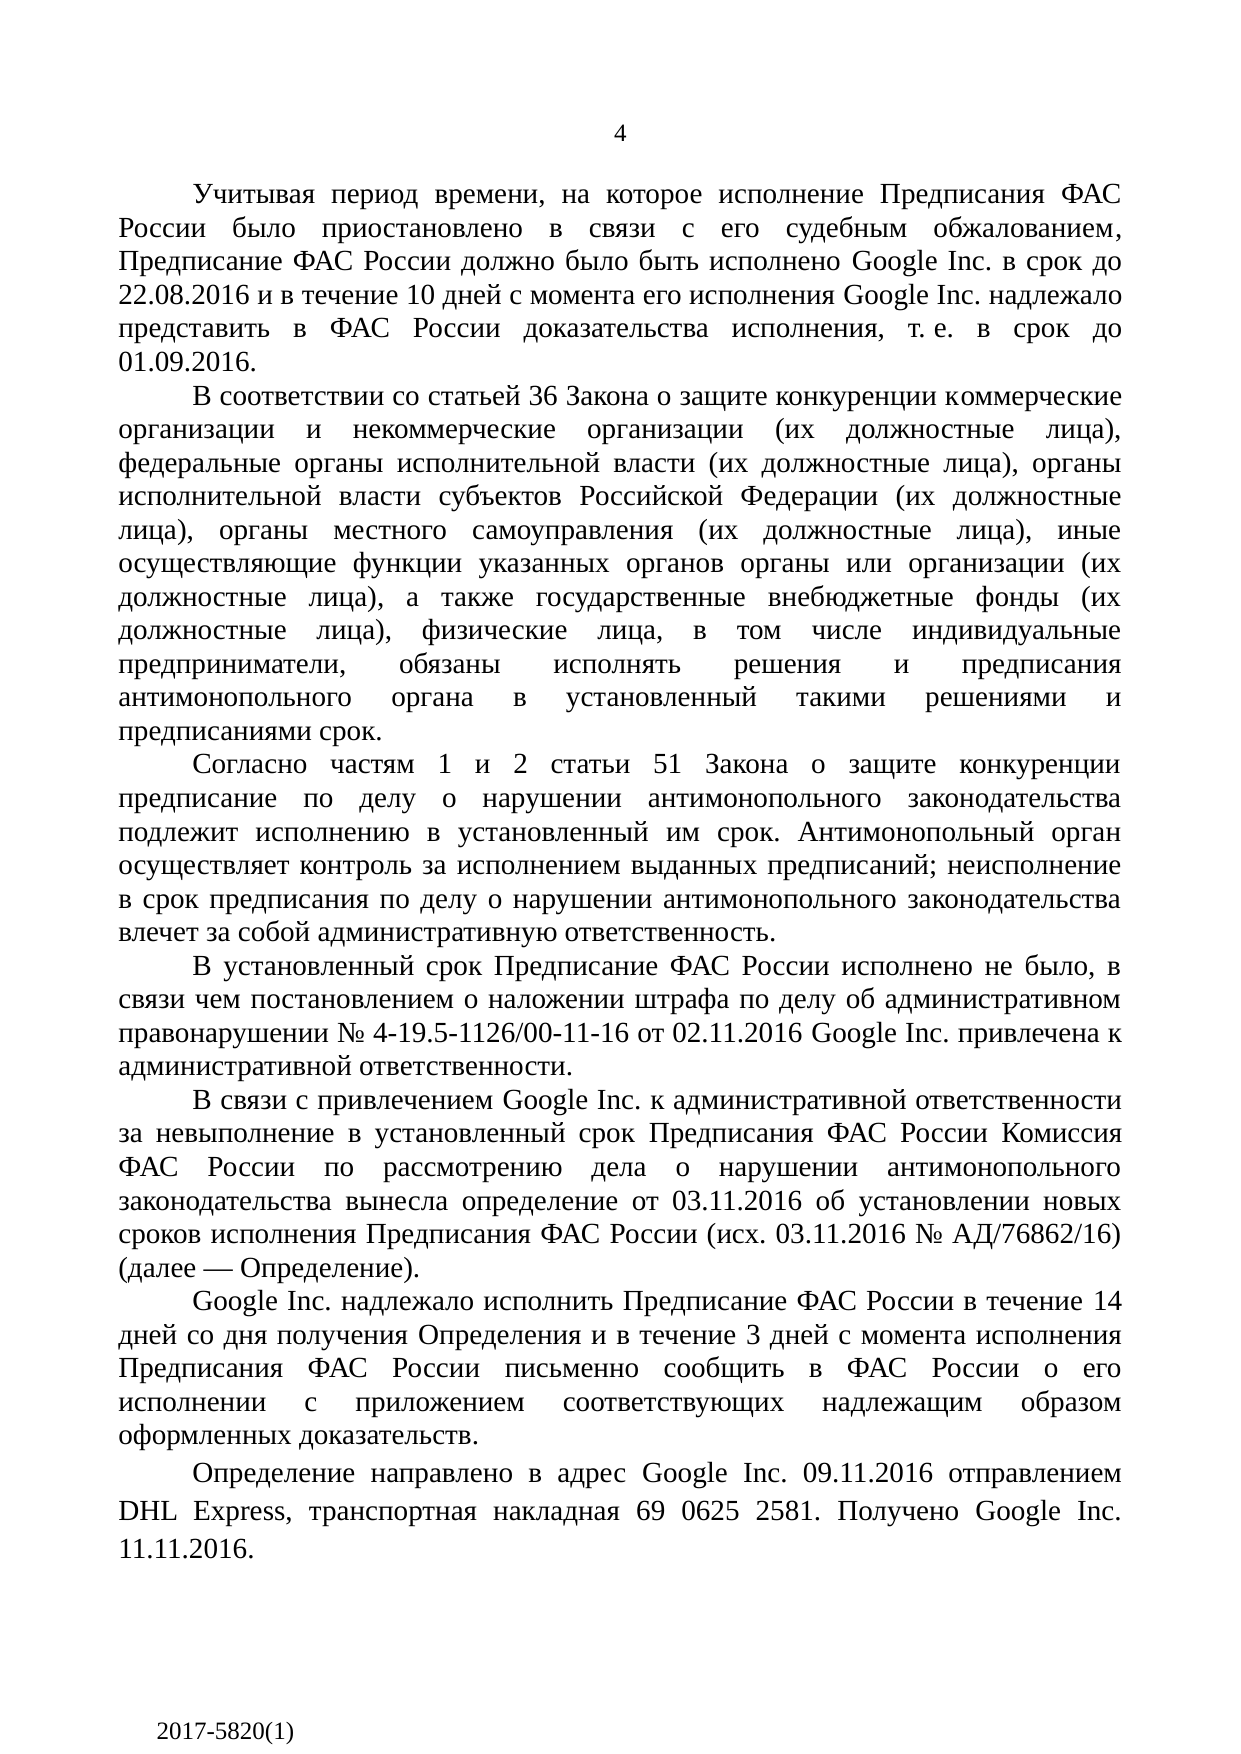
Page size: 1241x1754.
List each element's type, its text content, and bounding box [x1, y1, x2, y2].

text Учитывая период времени, на которое исполнение Предписания ФАС России было приостановлено в связи с его судебным обжалованием, Предписание ФАС России должно было быть исполнено Google Inc. в срок до 22.08.2016 и в течение 10 дней с момента его исполнения Google Inc. надлежало представить в ФАС России доказательства исполнения, т. е. в срок до 01.09.2016. [118, 176, 1122, 378]
text В соответствии со статьей 36 Закона о защите конкуренции коммерческие организации и некоммерческие организации (их должностные лица), федеральные органы исполнительной власти (их должностные лица), органы исполнительной власти субъектов Российской Федерации (их должностные лица), органы местного самоуправления (их должностные лица), иные осуществляющие функции указанных органов органы или организации (их должностные лица), а также государственные внебюджетные фонды (их должностные лица), физические лица, в том числе индивидуальные предприниматели, обязаны исполнять решения и предписания антимонопольного органа в установленный такими решениями и предписаниями срок. [118, 378, 1122, 747]
text Google Inc. надлежало исполнить Предписание ФАС России в течение 14 дней со дня получения Определения и в течение 3 дней с момента исполнения Предписания ФАС России письменно сообщить в ФАС России о его исполнении с приложением соответствующих надлежащим образом оформленных доказательств. [118, 1283, 1122, 1451]
text Согласно частям 1 и 2 статьи 51 Закона о защите конкуренции предписание по делу о нарушении антимонопольного законодательства подлежит исполнению в установленный им срок. Антимонопольный орган осуществляет контроль за исполнением выданных предписаний; неисполнение в срок предписания по делу о нарушении антимонопольного законодательства влечет за собой административную ответственность. [118, 747, 1122, 948]
text В связи с привлечением Google Inc. к административной ответственности за невыполнение в установленный срок Предписания ФАС России Комиссия ФАС России по рассмотрению дела о нарушении антимонопольного законодательства вынесла определение от 03.11.2016 об установлении новых сроков исполнения Предписания ФАС России (исх. 03.11.2016 № АД/76862/16)(далее — Определение). [118, 1082, 1122, 1283]
text Определение направлено в адрес Google Inc. 09.11.2016 отправлением DHL Express, транспортная накладная 69 0625 2581. Получено Google Inc. 11.11.2016. [118, 1451, 1122, 1564]
text В установленный срок Предписание ФАС России исполнено не было, в связи чем постановлением о наложении штрафа по делу об административном правонарушении № 4-19.5-1126/00-11-16 от 02.11.2016 Google Inc. привлечена к административной ответственности. [118, 948, 1122, 1082]
